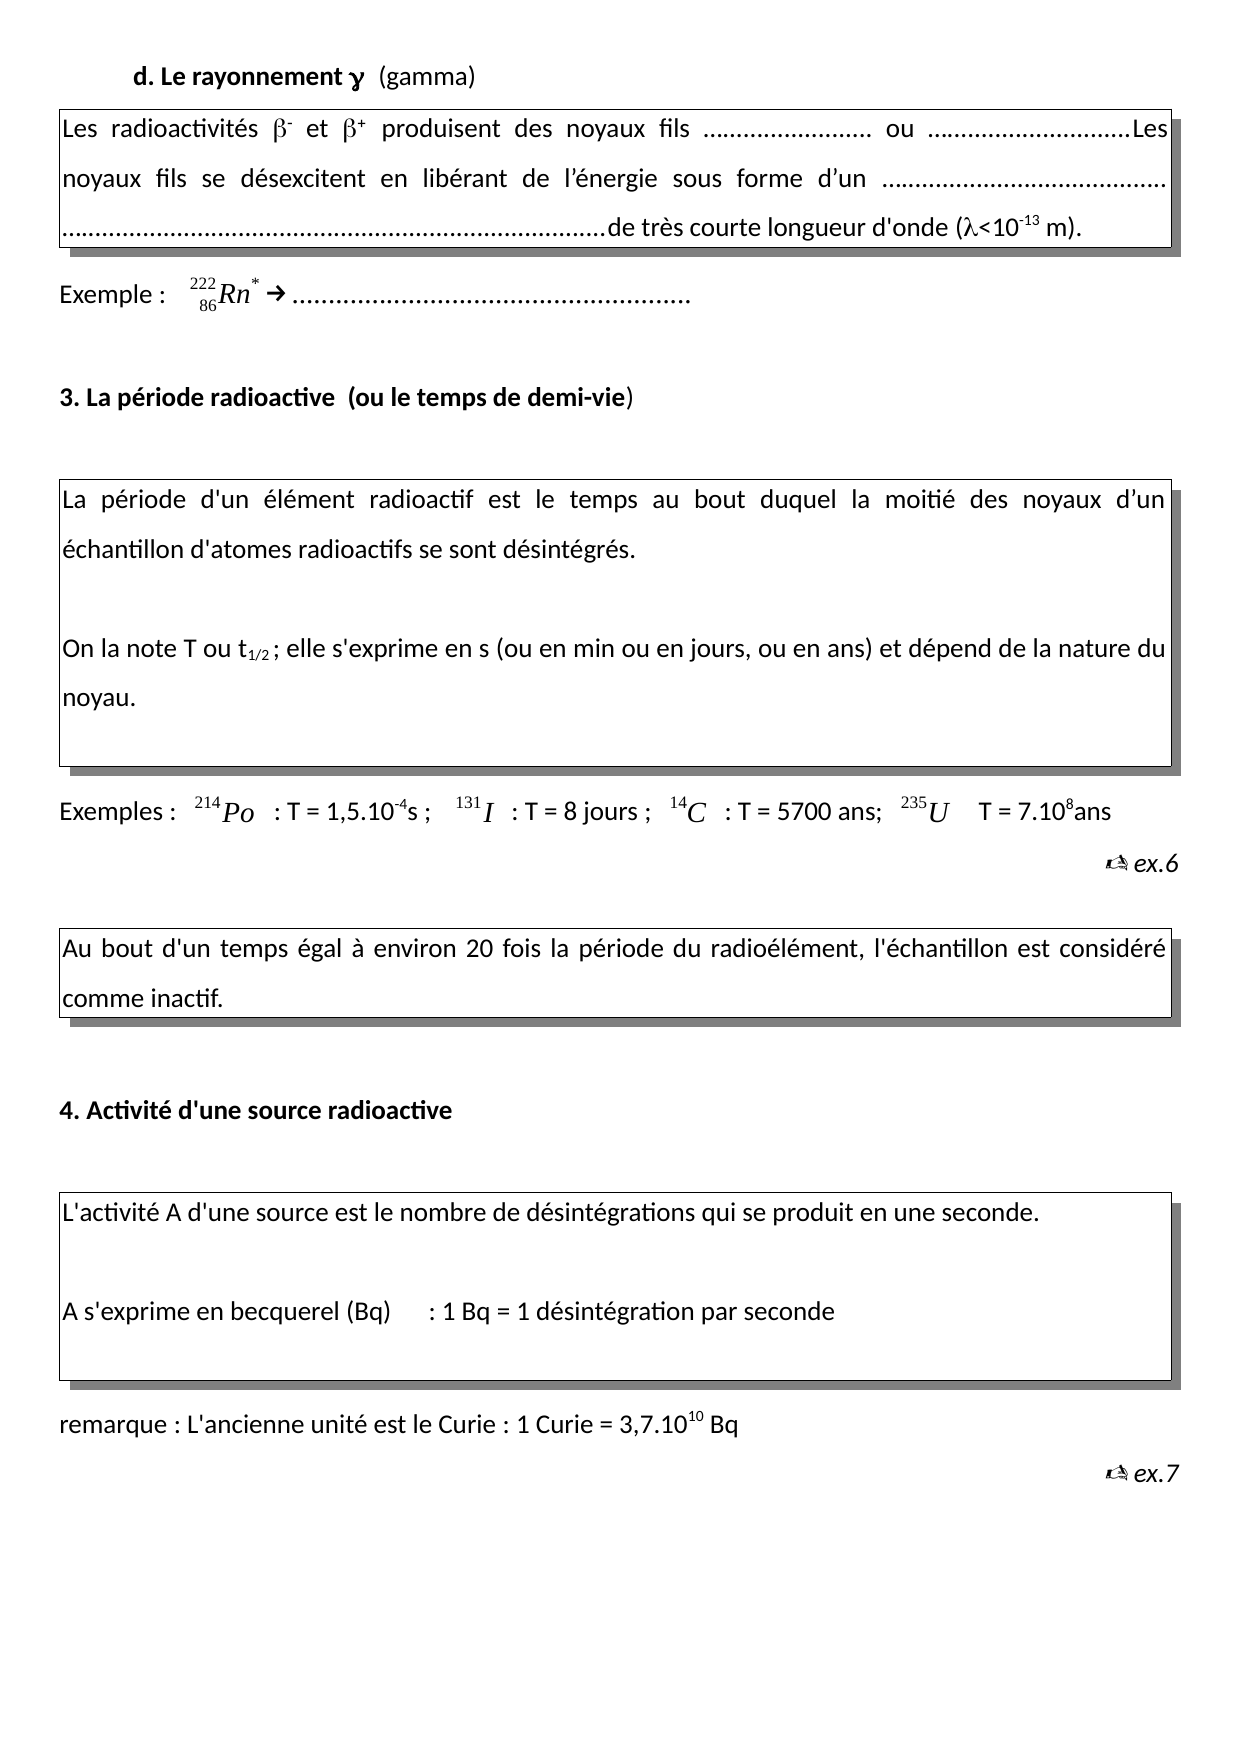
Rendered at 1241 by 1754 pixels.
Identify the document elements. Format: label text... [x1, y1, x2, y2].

text Au bout d'un temps égal à environ 20 fois la période du radioélément, l'échantillon est considéré comme inactif. [60, 929, 1171, 1017]
text L'activité A d'une source est le nombre de désintégrations qui se produit en une seconde. [60, 1193, 1171, 1228]
text 4. Activité d'une source radioactive [59, 1093, 1181, 1126]
text  ex.7 [59, 1456, 1181, 1489]
text A s'exprime en becquerel (Bq) : 1 Bq = 1 désintégration par seconde [60, 1291, 1171, 1327]
text On la note T ou t1/2 ; elle s'exprime en s (ou en min ou en jours, ou en ans) et dépend de la nature du noyau. [60, 628, 1171, 713]
text remarque : L'ancienne unité est le Curie : 1 Curie = 3,7.1010 Bq [59, 1407, 1181, 1440]
text Exemple : [59, 274, 1181, 314]
text  ex.6 [59, 846, 1181, 879]
text Exemples :: T = 1,5.10-4s ; : T = 8 jours ;: T = 5700 ans; T = 7.108ans [59, 793, 1181, 829]
text Les radioactivités b- et b+ produisent des noyaux fils …...................... ou …...........................Les noyaux fils se désexcitent en libérant de l’énergie sous forme d’un …....................................... ….............................................................................de très courte longueur d'onde (<10-13 m). [60, 110, 1171, 247]
text d. Le rayonnement  (gamma) [59, 59, 1181, 92]
text La période d'un élément radioactif est le temps au bout duquel la moitié des noyaux d’un échantillon d'atomes radioactifs se sont désintégrés. [60, 480, 1171, 565]
text 3. La période radioactive (ou le temps de demi-vie) [59, 380, 1181, 413]
